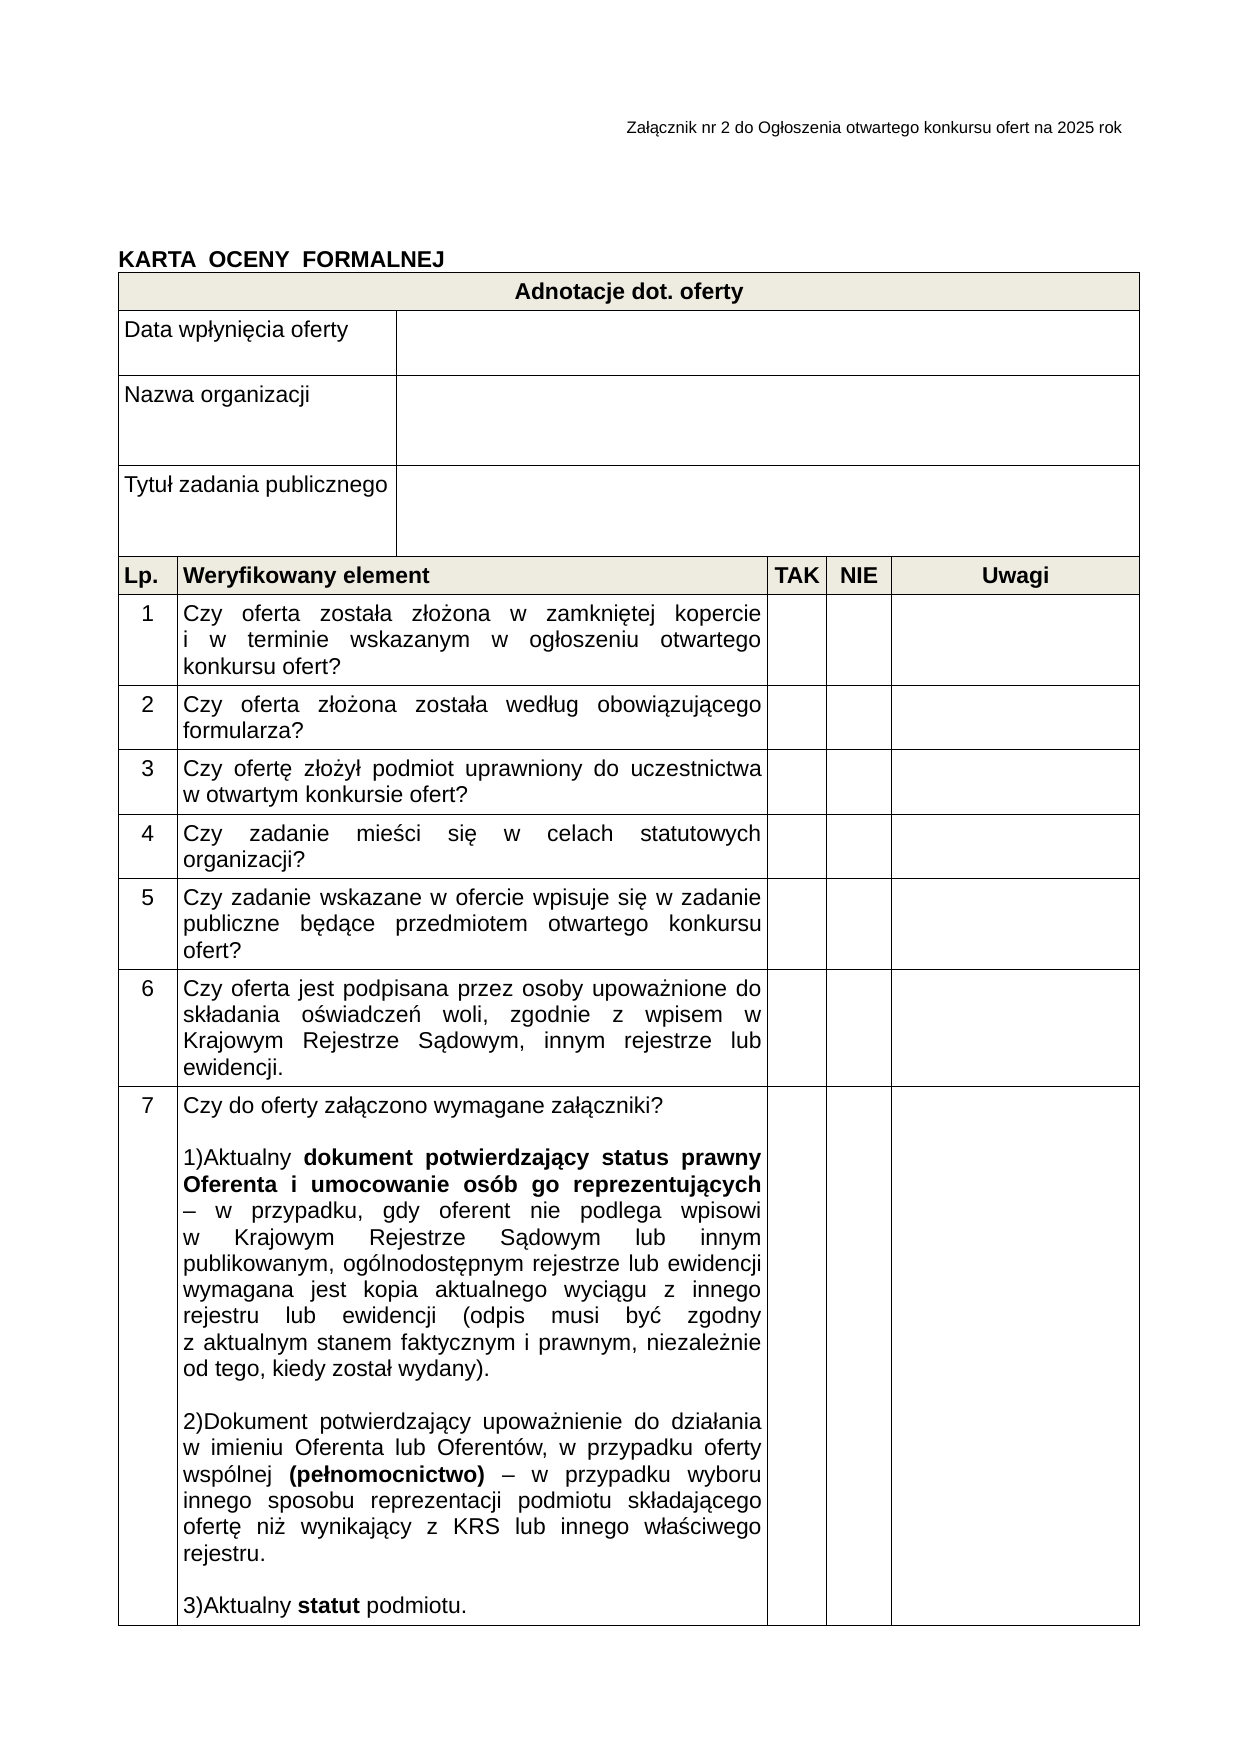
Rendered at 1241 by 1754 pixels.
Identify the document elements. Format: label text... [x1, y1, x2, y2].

table_cell [827, 595, 891, 685]
table_cell [768, 750, 826, 813]
table_cell 7 [119, 1087, 177, 1624]
table_cell [892, 1087, 1139, 1624]
table_cell [892, 815, 1139, 878]
table_cell NIE [827, 557, 891, 594]
table_cell Tytuł zadania publicznego [119, 466, 396, 556]
table_cell [827, 970, 891, 1086]
table_cell 5 [119, 879, 177, 969]
table_cell Czy ofertę złożył podmiot uprawniony do uczestnictwa w otwartym konkursie ofert? [178, 750, 767, 813]
table_cell Czy oferta została złożona w zamkniętej kopercie i w terminie wskazanym w ogłoszeniu otwartego konkursu ofert? [178, 595, 767, 685]
table_cell Uwagi [892, 557, 1139, 594]
table_cell 1 [119, 595, 177, 685]
table_cell 2 [119, 686, 177, 749]
table_cell [397, 466, 1139, 556]
table_cell 3 [119, 750, 177, 813]
table_cell [892, 879, 1139, 969]
table_cell [827, 1087, 891, 1624]
table_cell [892, 750, 1139, 813]
table_cell [827, 686, 891, 749]
table_cell 4 [119, 815, 177, 878]
table_cell [768, 686, 826, 749]
table_cell [768, 970, 826, 1086]
table_cell TAK [768, 557, 826, 594]
table_cell Czy oferta jest podpisana przez osoby upoważnione do składania oświadczeń woli, zgodnie z wpisem w Krajowym Rejestrze Sądowym, innym rejestrze lub ewidencji. [178, 970, 767, 1086]
table_cell [397, 311, 1139, 374]
table_cell [768, 815, 826, 878]
table_cell [892, 970, 1139, 1086]
table_cell [768, 879, 826, 969]
table_cell [768, 595, 826, 685]
table_cell Czy zadanie wskazane w ofercie wpisuje się w zadanie publiczne będące przedmiotem otwartego konkursu ofert? [178, 879, 767, 969]
text KARTA OCENY FORMALNEJ [118, 246, 1122, 272]
table_cell Nazwa organizacji [119, 376, 396, 465]
table_cell Czy oferta złożona została według obowiązującego formularza? [178, 686, 767, 749]
table_header Adnotacje dot. oferty [119, 273, 1139, 310]
table_cell Czy zadanie mieści się w celach statutowych organizacji? [178, 815, 767, 878]
table_cell [768, 1087, 826, 1624]
table_cell Data wpłynięcia oferty [119, 311, 396, 374]
table_cell [892, 686, 1139, 749]
table_cell [827, 879, 891, 969]
table_cell Lp. [119, 557, 177, 594]
table_cell [827, 815, 891, 878]
table_cell [397, 376, 1139, 465]
table_cell 6 [119, 970, 177, 1086]
table_cell [892, 595, 1139, 685]
table_cell Weryfikowany element [178, 557, 767, 594]
table_cell [827, 750, 891, 813]
table_cell Czy do oferty załączono wymagane załączniki? 1)Aktualny dokument potwierdzający status prawny Oferenta i umocowanie osób go reprezentujących – w przypadku, gdy oferent nie podlega wpisowi w Krajowym Rejestrze Sądowym lub innym publikowanym, ogólnodostępnym rejestrze lub ewidencji wymagana jest kopia aktualnego wyciągu z innego rejestru lub ewidencji (odpis musi być zgodny z aktualnym stanem faktycznym i prawnym, niezależnie od tego, kiedy został wydany). 2)Dokument potwierdzający upoważnienie do działania w imieniu Oferenta lub Oferentów, w przypadku oferty wspólnej (pełnomocnictwo) – w przypadku wyboru innego sposobu reprezentacji podmiotu składającego ofertę niż wynikający z KRS lub innego właściwego rejestru. 3)Aktualny statut podmiotu. [178, 1087, 767, 1624]
